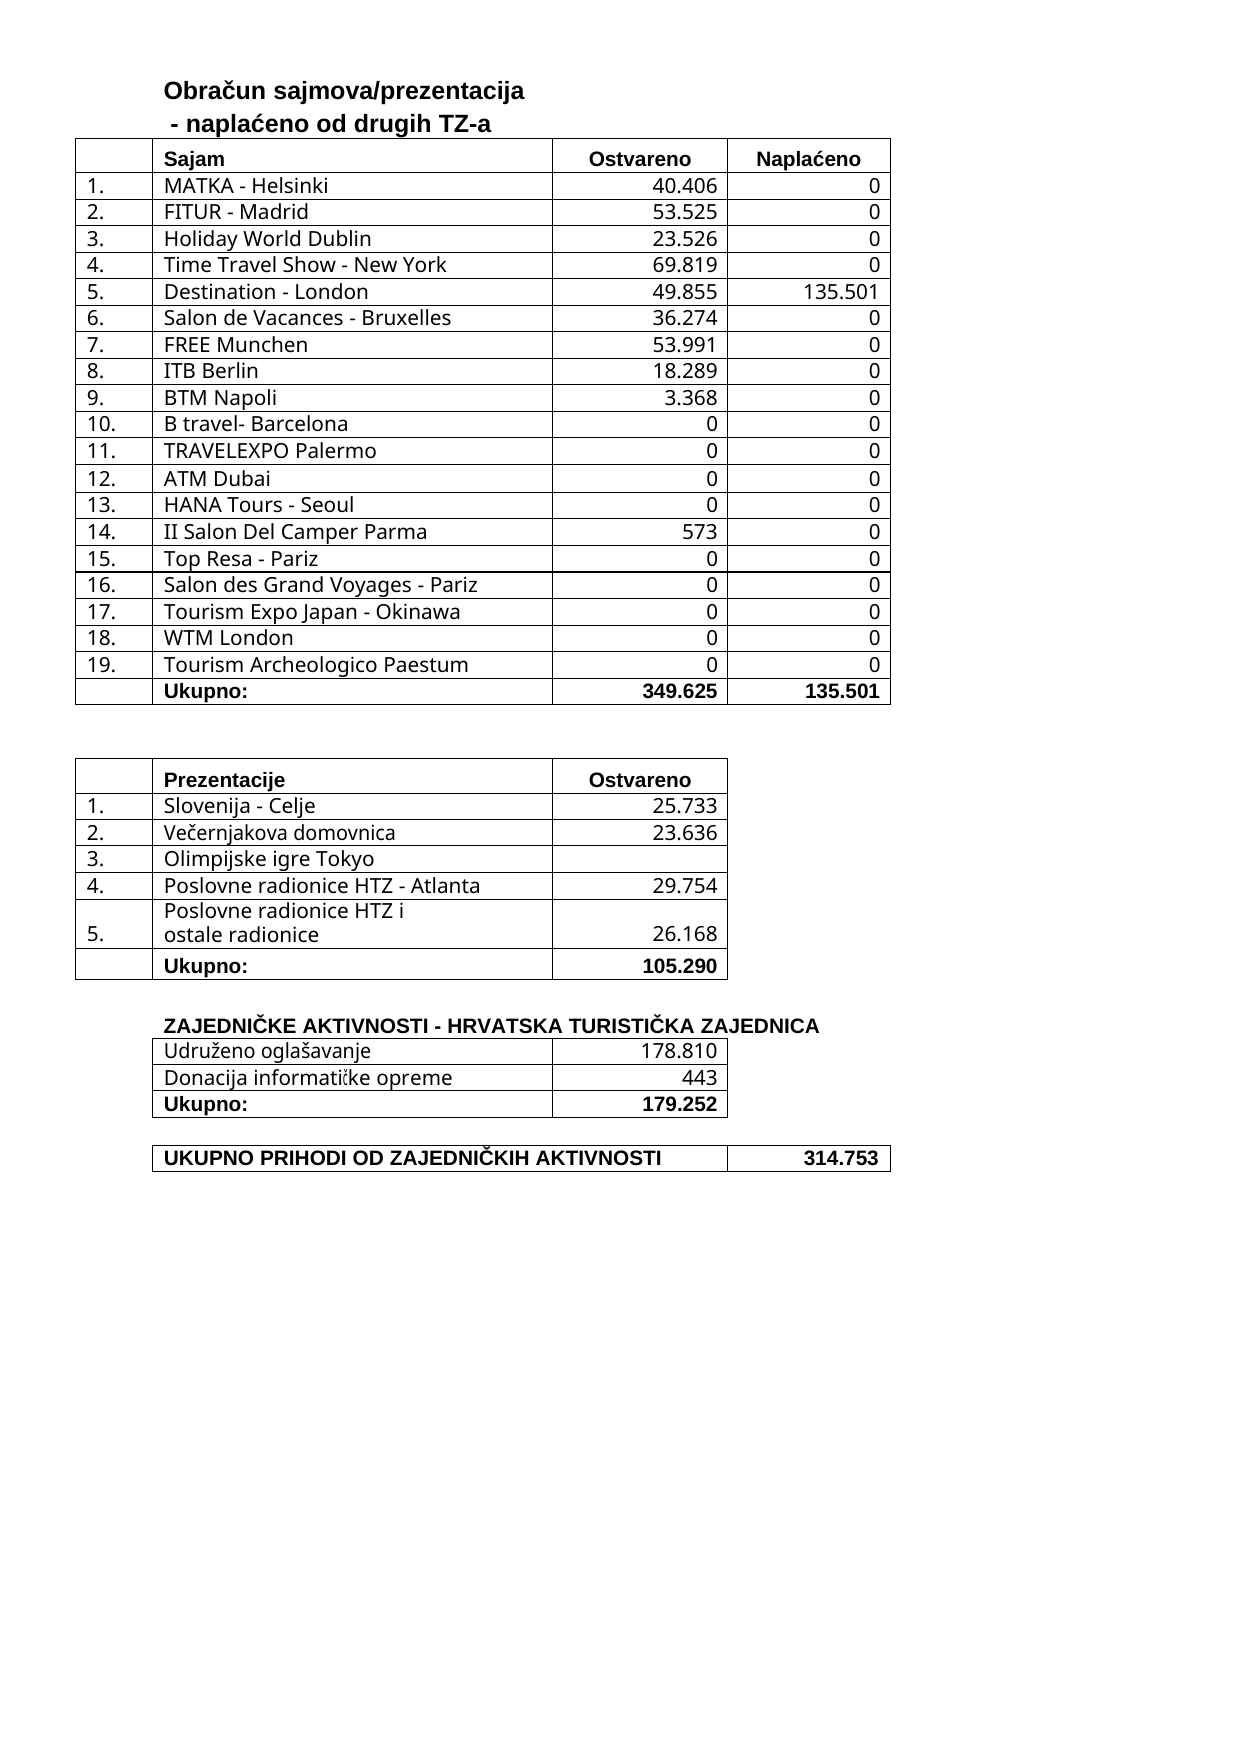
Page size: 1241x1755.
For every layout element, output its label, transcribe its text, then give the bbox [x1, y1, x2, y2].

table_cell FREE Munchen [153, 332, 552, 357]
table_cell 0 [553, 573, 727, 598]
table_cell 135.501 [728, 679, 890, 704]
table_cell Olimpijske igre Tokyo [153, 846, 552, 872]
table_cell BTM Napoli [153, 385, 552, 411]
table_cell 2. [76, 820, 152, 845]
table_cell 3. [76, 846, 152, 872]
table_cell 13. [76, 493, 152, 518]
table_cell 0 [728, 332, 890, 357]
table_cell ATM Dubai [153, 465, 552, 492]
table_header Ostvareno [553, 139, 727, 172]
table_cell [76, 679, 152, 704]
table_cell 179.252 [553, 1091, 727, 1117]
table_cell 0 [728, 599, 890, 624]
table_cell MATKA - Helsinki [153, 173, 552, 198]
table_cell 4. [76, 253, 152, 278]
table_cell 0 [728, 173, 890, 198]
table_header Ostvareno [553, 759, 727, 792]
table_cell 0 [728, 493, 890, 518]
table_cell 573 [553, 519, 727, 545]
table_cell 53.991 [553, 332, 727, 357]
table_cell Salon des Grand Voyages - Pariz [153, 573, 552, 598]
table_cell TRAVELEXPO Palermo [153, 438, 552, 464]
table_cell 15. [76, 546, 152, 571]
table_cell 0 [728, 359, 890, 384]
table_cell 0 [728, 573, 890, 598]
table_cell Holiday World Dublin [153, 226, 552, 252]
table_cell 135.501 [728, 279, 890, 305]
table_cell 5. [76, 900, 152, 947]
table_cell 1. [76, 173, 152, 198]
table_cell Slovenija - Celje [153, 794, 552, 819]
table_cell 0 [728, 546, 890, 571]
table_cell Večernjakova domovnica [153, 820, 552, 845]
table_cell 23.526 [553, 226, 727, 252]
table_cell 7. [76, 332, 152, 357]
text - naplaćeno od drugih TZ-a [170, 109, 1220, 138]
table_cell 4. [76, 873, 152, 898]
table_cell 3. [76, 226, 152, 252]
table_cell Ukupno: [153, 679, 552, 704]
table_cell 0 [728, 226, 890, 252]
table_cell 0 [553, 465, 727, 492]
table_cell 40.406 [553, 173, 727, 198]
table_cell Time Travel Show - New York [153, 253, 552, 278]
table_cell Ukupno: [153, 949, 552, 978]
table_cell 3.368 [553, 385, 727, 411]
table_cell 18.289 [553, 359, 727, 384]
table_cell Top Resa - Pariz [153, 546, 552, 571]
table_header Prezentacije [153, 759, 552, 792]
table_cell 0 [728, 438, 890, 464]
table_cell 1. [76, 794, 152, 819]
table_cell 105.290 [553, 949, 727, 978]
subtitle Obračun sajmova/prezentacija [163, 76, 1220, 105]
table_cell 36.274 [553, 306, 727, 331]
table_cell 29.754 [553, 873, 727, 898]
table_cell 0 [728, 306, 890, 331]
table_cell B travel- Barcelona [153, 412, 552, 437]
table_cell Donacija informatičke opreme [153, 1065, 552, 1090]
table_cell 0 [553, 412, 727, 437]
table_cell 443 [553, 1065, 727, 1090]
table_cell 6. [76, 306, 152, 331]
table_cell [553, 846, 727, 872]
table_cell Salon de Vacances - Bruxelles [153, 306, 552, 331]
table_cell 349.625 [553, 679, 727, 704]
table_cell Tourism Archeologico Paestum [153, 652, 552, 678]
table_cell Tourism Expo Japan - Okinawa [153, 599, 552, 624]
table_header [76, 759, 152, 792]
table_cell 53.525 [553, 200, 727, 225]
table_cell 0 [728, 465, 890, 492]
table_cell [76, 949, 152, 978]
table_cell ITB Berlin [153, 359, 552, 384]
table_cell 12. [76, 465, 152, 492]
table_cell Destination - London [153, 279, 552, 305]
table_cell HANA Tours - Seoul [153, 493, 552, 518]
table_cell 16. [76, 573, 152, 598]
table_cell 0 [728, 412, 890, 437]
table_cell 0 [728, 519, 890, 545]
text ZAJEDNIČKE AKTIVNOSTI - HRVATSKA TURISTIČKA ZAJEDNICA [163, 1013, 1220, 1037]
table_cell 25.733 [553, 794, 727, 819]
table_header Naplaćeno [728, 139, 890, 172]
table_cell 14. [76, 519, 152, 545]
table_cell 23.636 [553, 820, 727, 845]
table_cell 0 [553, 546, 727, 571]
table_cell 49.855 [553, 279, 727, 305]
table_cell 26.168 [553, 900, 727, 947]
table_cell Ukupno: [153, 1091, 552, 1117]
table_cell 10. [76, 412, 152, 437]
table_cell 19. [76, 652, 152, 678]
table_cell 5. [76, 279, 152, 305]
table_cell WTM London [153, 626, 552, 651]
table_cell 11. [76, 438, 152, 464]
table_cell 0 [553, 493, 727, 518]
table_header Udruženo oglašavanje [153, 1039, 552, 1064]
table_cell 0 [553, 599, 727, 624]
table_cell 0 [728, 626, 890, 651]
table_header UKUPNO PRIHODI OD ZAJEDNIČKIH AKTIVNOSTI [153, 1146, 727, 1171]
table_cell Poslovne radionice HTZ i ostale radionice [153, 900, 552, 947]
table_cell 17. [76, 599, 152, 624]
table_cell 0 [728, 200, 890, 225]
table_header [76, 139, 152, 172]
table_cell 2. [76, 200, 152, 225]
table_cell 18. [76, 626, 152, 651]
table_cell 0 [728, 253, 890, 278]
table_cell FITUR - Madrid [153, 200, 552, 225]
table_cell II Salon Del Camper Parma [153, 519, 552, 545]
table_cell 0 [728, 652, 890, 678]
table_cell 69.819 [553, 253, 727, 278]
table_cell Poslovne radionice HTZ - Atlanta [153, 873, 552, 898]
table_cell 0 [553, 652, 727, 678]
table_header 178.810 [553, 1039, 727, 1064]
table_header Sajam [153, 139, 552, 172]
table_cell 0 [553, 626, 727, 651]
table_cell 9. [76, 385, 152, 411]
table_cell 0 [553, 438, 727, 464]
table_header 314.753 [728, 1146, 890, 1171]
table_cell 0 [728, 385, 890, 411]
table_cell 8. [76, 359, 152, 384]
